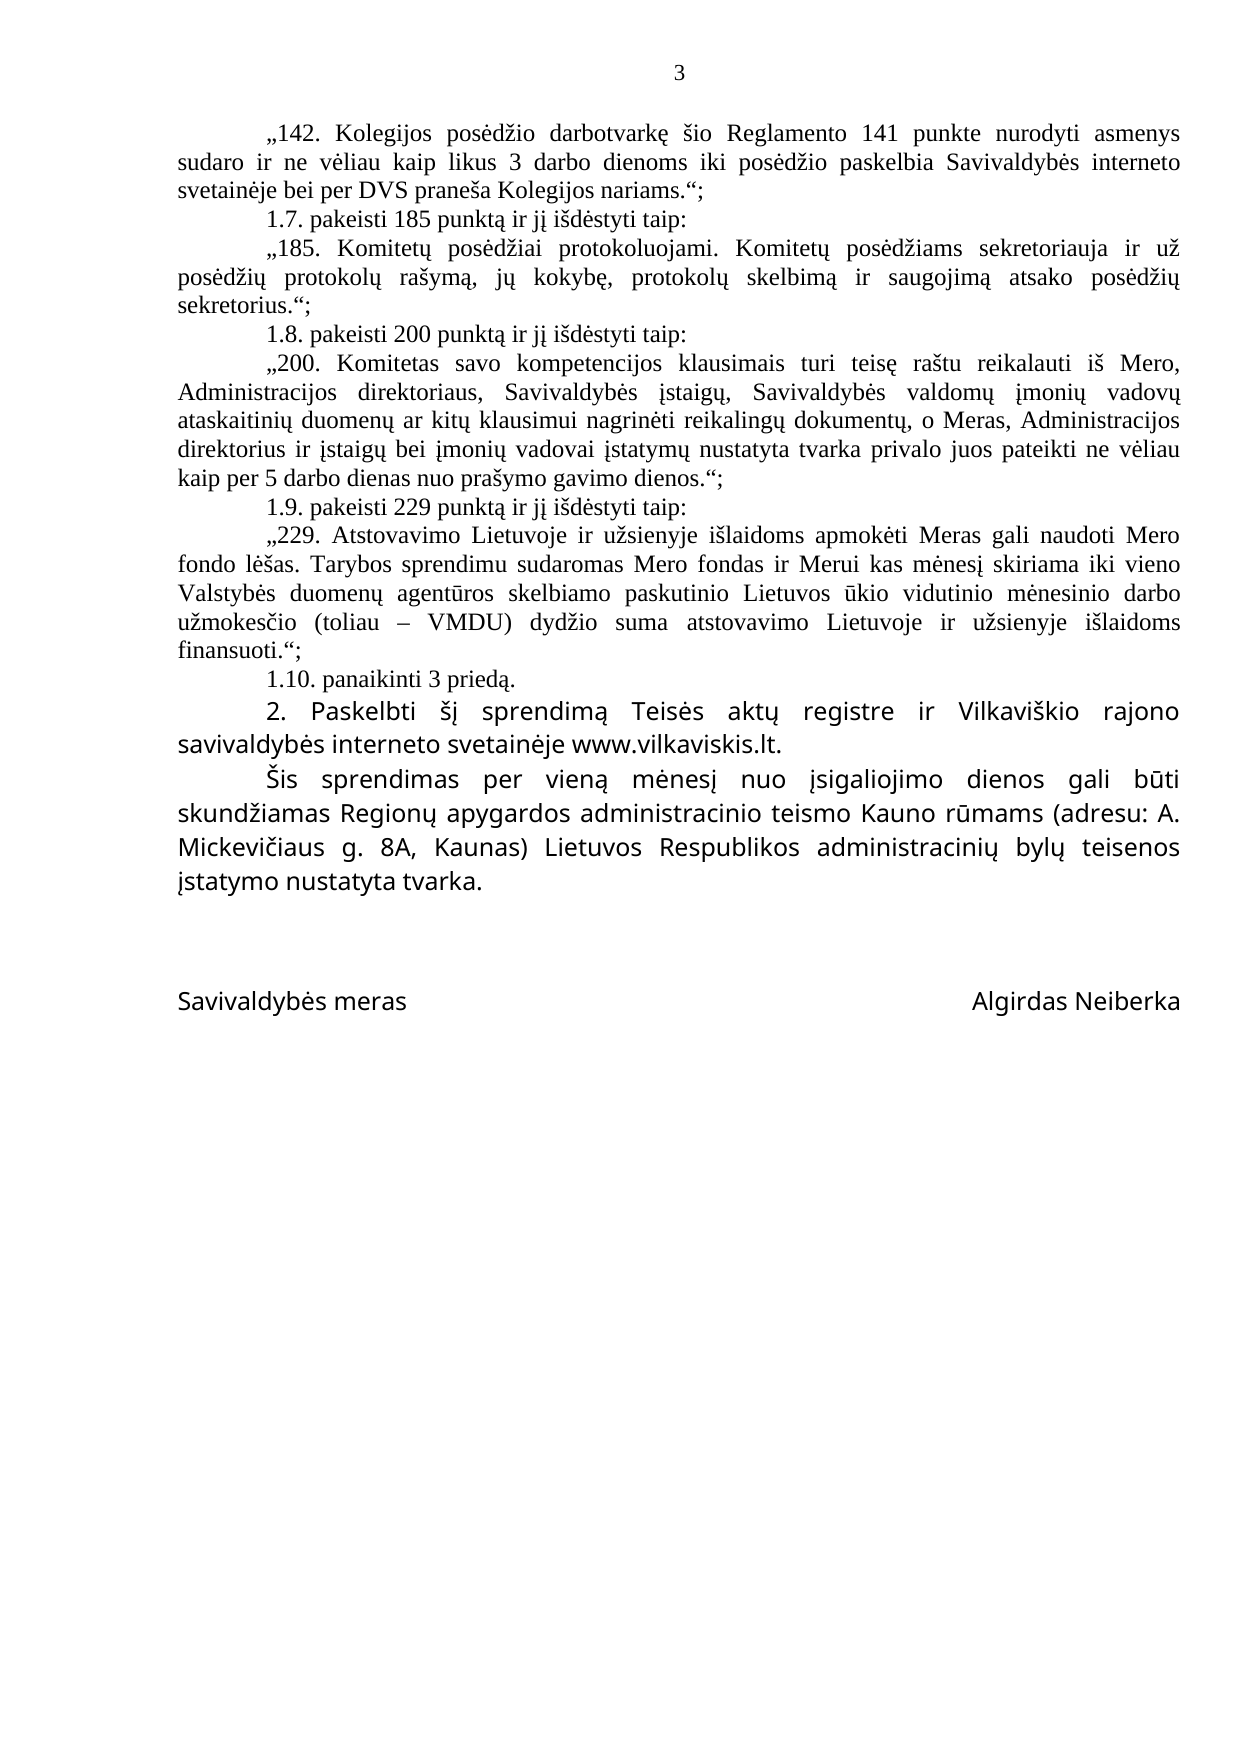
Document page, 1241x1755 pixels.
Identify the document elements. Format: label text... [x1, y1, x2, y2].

text 1.10. panaikinti 3 priedą. [177, 664, 1181, 693]
text „229. Atstovavimo Lietuvoje ir užsienyje išlaidoms apmokėti Meras gali naudoti Mero fondo lėšas. Tarybos sprendimu sudaromas Mero fondas ir Merui kas mėnesį skiriama iki vieno Valstybės duomenų agentūros skelbiamo paskutinio Lietuvos ūkio vidutinio mėnesinio darbo užmokesčio (toliau – VMDU) dydžio suma atstovavimo Lietuvoje ir užsienyje išlaidoms finansuoti.“; [177, 521, 1181, 664]
text 2. Paskelbti šį sprendimą Teisės aktų registre ir Vilkaviškio rajono savivaldybės interneto svetainėje www.vilkaviskis.lt. [177, 693, 1181, 761]
text „200. Komitetas savo kompetencijos klausimais turi teisę raštu reikalauti iš Mero, Administracijos direktoriaus, Savivaldybės įstaigų, Savivaldybės valdomų įmonių vadovų ataskaitinių duomenų ar kitų klausimui nagrinėti reikalingų dokumentų, o Meras, Administracijos direktorius ir įstaigų bei įmonių vadovai įstatymų nustatyta tvarka privalo juos pateikti ne vėliau kaip per 5 darbo dienas nuo prašymo gavimo dienos.“; [177, 348, 1181, 492]
text Savivaldybės meras Algirdas Neiberka [177, 984, 1181, 1018]
text 1.7. pakeisti 185 punktą ir jį išdėstyti taip: [177, 204, 1181, 233]
text 1.8. pakeisti 200 punktą ir jį išdėstyti taip: [177, 319, 1181, 348]
text „142. Kolegijos posėdžio darbotvarkę šio Reglamento 141 punkte nurodyti asmenys sudaro ir ne vėliau kaip likus 3 darbo dienoms iki posėdžio paskelbia Savivaldybės interneto svetainėje bei per DVS praneša Kolegijos nariams.“; [177, 118, 1181, 204]
text Šis sprendimas per vieną mėnesį nuo įsigaliojimo dienos gali būti skundžiamas Regionų apygardos administracinio teismo Kauno rūmams (adresu: A. Mickevičiaus g. 8A, Kaunas) Lietuvos Respublikos administracinių bylų teisenos įstatymo nustatyta tvarka. [177, 761, 1181, 897]
text 1.9. pakeisti 229 punktą ir jį išdėstyti taip: [177, 492, 1181, 521]
text „185. Komitetų posėdžiai protokoluojami. Komitetų posėdžiams sekretoriauja ir už posėdžių protokolų rašymą, jų kokybę, protokolų skelbimą ir saugojimą atsako posėdžių sekretorius.“; [177, 233, 1181, 319]
